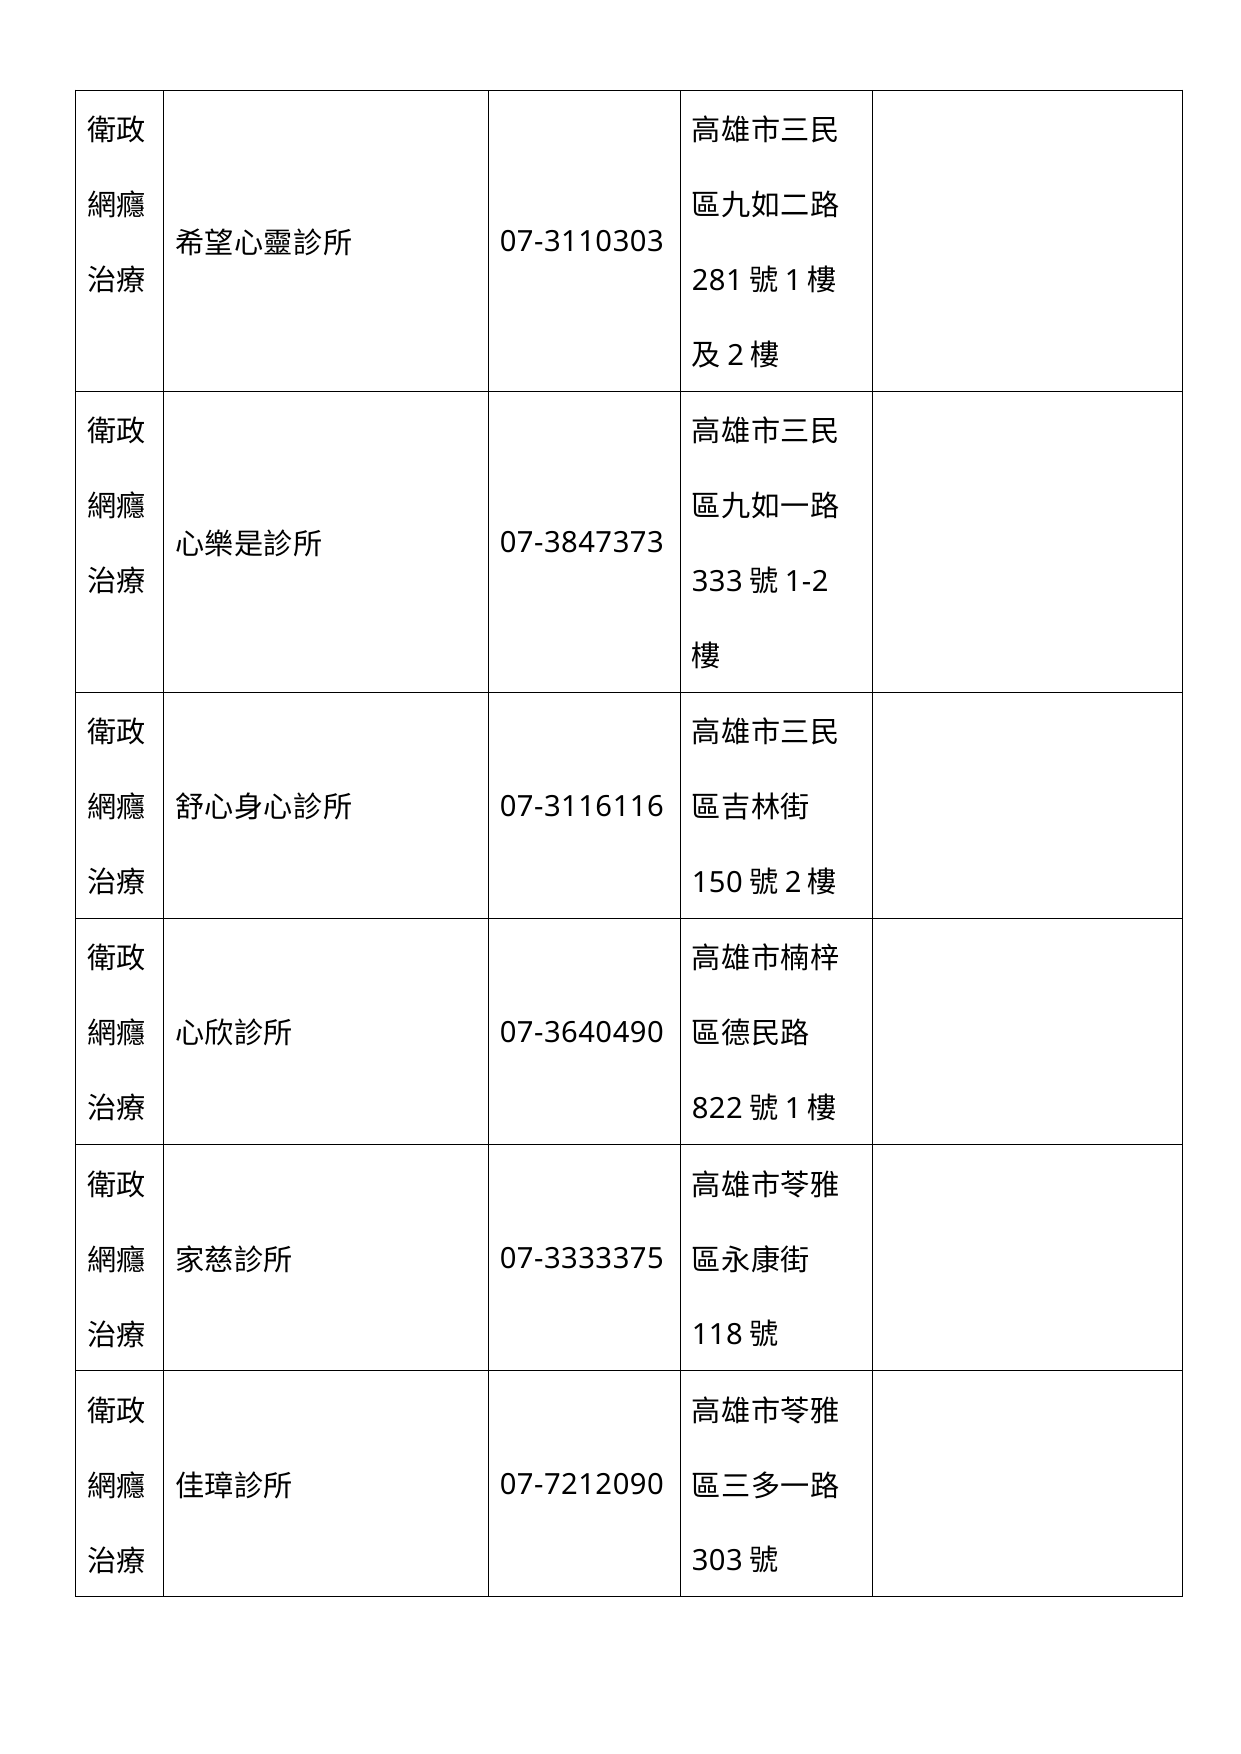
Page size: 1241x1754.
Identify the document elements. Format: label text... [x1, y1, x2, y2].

table_cell [873, 919, 1182, 1144]
table_cell 衛政 網癮 治療 [76, 1371, 163, 1596]
table_cell 衛政 網癮 治療 [76, 693, 163, 918]
table_cell 高雄市三民區九如一路333號1-2樓 [681, 392, 872, 692]
table_cell 心欣診所 [164, 919, 488, 1144]
table_cell 家慈診所 [164, 1145, 488, 1370]
table_cell 衛政 網癮 治療 [76, 919, 163, 1144]
table_cell 衛政 網癮 治療 [76, 1145, 163, 1370]
table_cell 07-3847373 [489, 392, 680, 692]
table_cell [873, 1145, 1182, 1370]
table_cell 高雄市楠梓區德民路822號1樓 [681, 919, 872, 1144]
table_cell [873, 1371, 1182, 1596]
table_cell [873, 91, 1182, 391]
table_cell 高雄市苓雅區永康街118號 [681, 1145, 872, 1370]
table_cell 07-3640490 [489, 919, 680, 1144]
table_cell [873, 693, 1182, 918]
table_cell 衛政 網癮 治療 [76, 91, 163, 391]
table_cell 高雄市苓雅區三多一路303號 [681, 1371, 872, 1596]
table_cell 高雄市三民區吉林街150號2樓 [681, 693, 872, 918]
table_cell [873, 392, 1182, 692]
table_cell 07-3116116 [489, 693, 680, 918]
table_cell 07-3110303 [489, 91, 680, 391]
table_cell 衛政 網癮 治療 [76, 392, 163, 692]
table_cell 佳璋診所 [164, 1371, 488, 1596]
table_cell 希望心靈診所 [164, 91, 488, 391]
table_cell 07-7212090 [489, 1371, 680, 1596]
table_cell 心樂是診所 [164, 392, 488, 692]
table_cell 07-3333375 [489, 1145, 680, 1370]
table_cell 高雄市三民區九如二路281號1樓及2樓 [681, 91, 872, 391]
table_cell 舒心身心診所 [164, 693, 488, 918]
